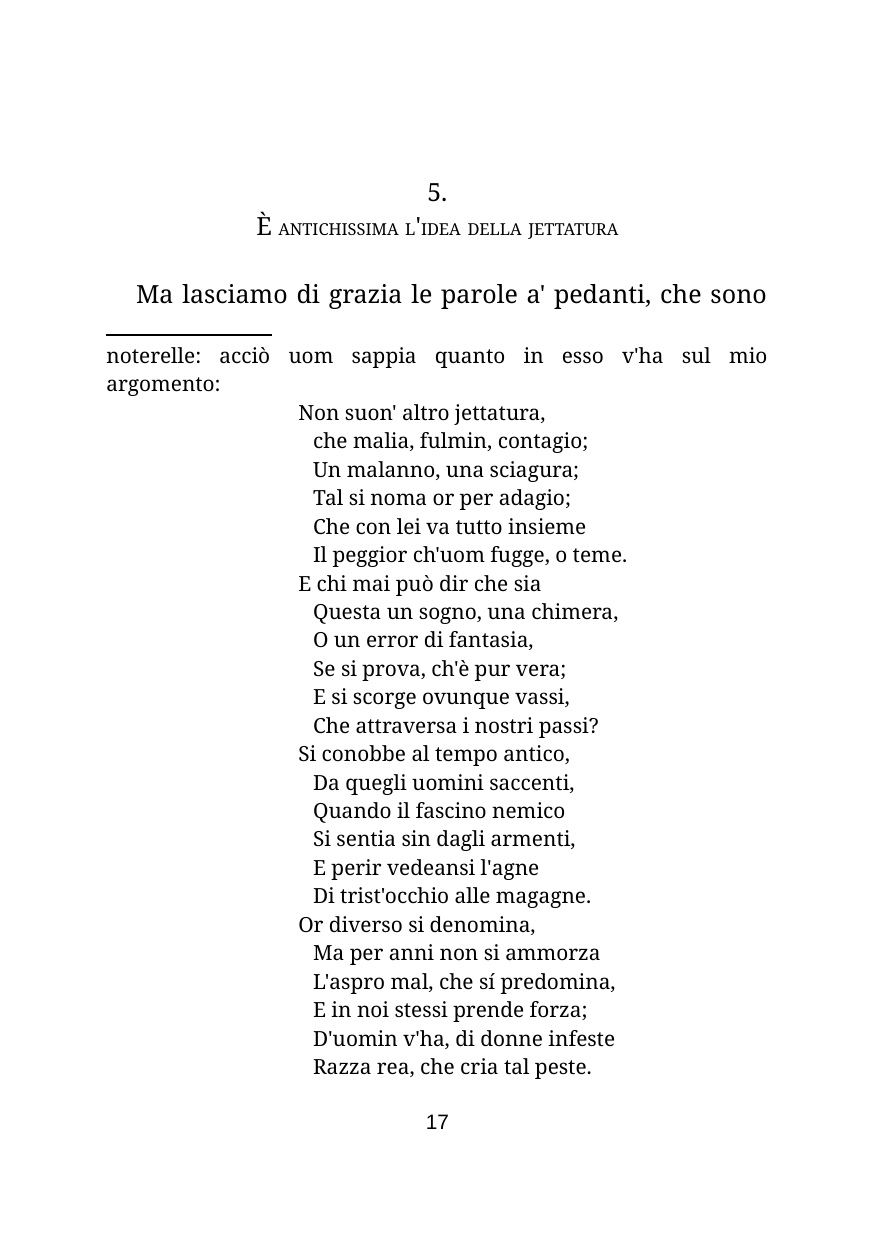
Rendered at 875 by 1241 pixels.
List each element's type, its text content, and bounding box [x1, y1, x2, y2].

text E chi mai può dir che sia [298, 569, 768, 597]
text 5. [106, 174, 768, 208]
text che malia, fulmin, contagio; [313, 426, 768, 455]
text E in noi stessi prende forza; [313, 995, 768, 1024]
text È antichissima l'idea della jettatura [106, 208, 768, 242]
text Questa un sogno, una chimera, [313, 597, 768, 626]
text E perir vedeansi l'agne [313, 853, 768, 881]
text noterelle: acciò uom sappia quanto in esso v'ha sul mio argomento: [106, 341, 768, 398]
text Non suon' altro jettatura, [298, 398, 768, 426]
text Si sentia sin dagli armenti, [313, 824, 768, 853]
text L'aspro mal, che sí predomina, [313, 967, 768, 995]
text Che con lei va tutto insieme [313, 512, 768, 540]
text Ma lasciamo di grazia le parole a' pedanti, che sono [106, 277, 768, 311]
text Di trist'occhio alle magagne. [313, 881, 768, 910]
text Un malanno, una sciagura; [313, 455, 768, 483]
text E si scorge ovunque vassi, [313, 682, 768, 711]
text Si conobbe al tempo antico, [298, 739, 768, 768]
text Ma per anni non si ammorza [313, 938, 768, 967]
text Razza rea, che cria tal peste. [313, 1052, 768, 1081]
text Il peggior ch'uom fugge, o teme. [313, 540, 768, 569]
text Tal si noma or per adagio; [313, 483, 768, 512]
text O un error di fantasia, [313, 626, 768, 654]
text Da quegli uomini saccenti, [313, 768, 768, 796]
text Or diverso si denomina, [298, 910, 768, 938]
text Quando il fascino nemico [313, 796, 768, 824]
text D'uomin v'ha, di donne infeste [313, 1024, 768, 1052]
text Che attraversa i nostri passi? [313, 711, 768, 739]
text Se si prova, ch'è pur vera; [313, 654, 768, 682]
